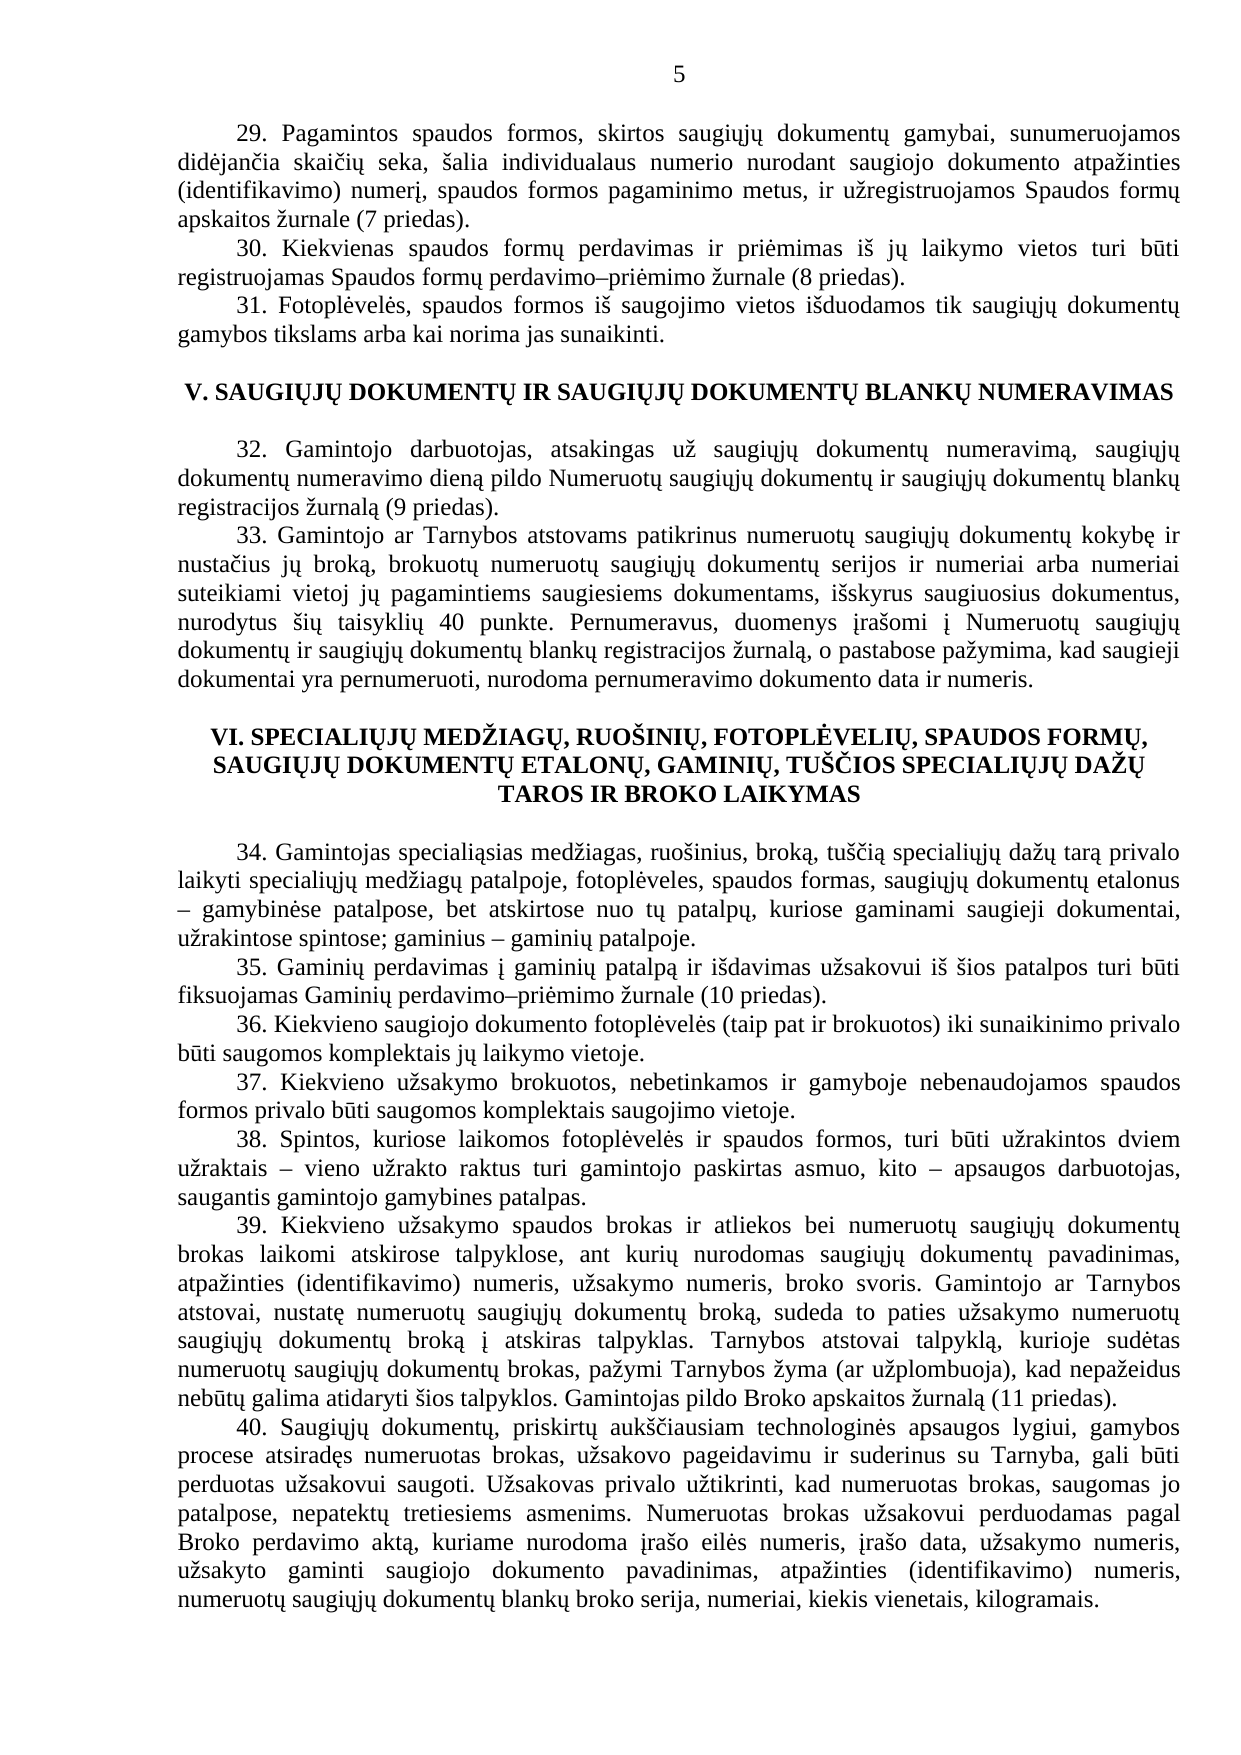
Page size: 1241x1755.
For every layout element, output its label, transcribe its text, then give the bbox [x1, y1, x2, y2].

text 32. Gamintojo darbuotojas, atsakingas už saugiųjų dokumentų numeravimą, saugiųjų dokumentų numeravimo dieną pildo Numeruotų saugiųjų dokumentų ir saugiųjų dokumentų blankų registracijos žurnalą (9 priedas). [177, 434, 1181, 521]
text 36. Kiekvieno saugiojo dokumento fotoplėvelės (taip pat ir brokuotos) iki sunaikinimo privalo būti saugomos komplektais jų laikymo vietoje. [177, 1009, 1181, 1067]
text 31. Fotoplėvelės, spaudos formos iš saugojimo vietos išduodamos tik saugiųjų dokumentų gamybos tikslams arba kai norima jas sunaikinti. [177, 291, 1181, 348]
text 30. Kiekvienas spaudos formų perdavimas ir priėmimas iš jų laikymo vietos turi būti registruojamas Spaudos formų perdavimo–priėmimo žurnale (8 priedas). [177, 233, 1181, 291]
text 29. Pagamintos spaudos formos, skirtos saugiųjų dokumentų gamybai, sunumeruojamos didėjančia skaičių seka, šalia individualaus numerio nurodant saugiojo dokumento atpažinties (identifikavimo) numerį, spaudos formos pagaminimo metus, ir užregistruojamos Spaudos formų apskaitos žurnale (7 priedas). [177, 118, 1181, 233]
text VI. SPECIALIŲJŲ MEDŽIAGŲ, RUOŠINIŲ, FOTOPLĖVELIŲ, SPAUDOS FORMŲ, SAUGIŲJŲ DOKUMENTŲ ETALONŲ, GAMINIŲ, TUŠČIOS SPECIALIŲJŲ DAŽŲ TAROS IR BROKO LAIKYMAS [177, 722, 1181, 808]
text 35. Gaminių perdavimas į gaminių patalpą ir išdavimas užsakovui iš šios patalpos turi būti fiksuojamas Gaminių perdavimo–priėmimo žurnale (10 priedas). [177, 952, 1181, 1009]
text 33. Gamintojo ar Tarnybos atstovams patikrinus numeruotų saugiųjų dokumentų kokybę ir nustačius jų broką, brokuotų numeruotų saugiųjų dokumentų serijos ir numeriai arba numeriai suteikiami vietoj jų pagamintiems saugiesiems dokumentams, išskyrus saugiuosius dokumentus, nurodytus šių taisyklių 40 punkte. Pernumeravus, duomenys įrašomi į Numeruotų saugiųjų dokumentų ir saugiųjų dokumentų blankų registracijos žurnalą, o pastabose pažymima, kad saugieji dokumentai yra pernumeruoti, nurodoma pernumeravimo dokumento data ir numeris. [177, 521, 1181, 693]
text 37. Kiekvieno užsakymo brokuotos, nebetinkamos ir gamyboje nebenaudojamos spaudos formos privalo būti saugomos komplektais saugojimo vietoje. [177, 1067, 1181, 1124]
text V. SAUGIŲJŲ DOKUMENTŲ IR SAUGIŲJŲ DOKUMENTŲ BLANKŲ NUMERAVIMAS [177, 377, 1181, 406]
text 38. Spintos, kuriose laikomos fotoplėvelės ir spaudos formos, turi būti užrakintos dviem užraktais – vieno užrakto raktus turi gamintojo paskirtas asmuo, kito – apsaugos darbuotojas, saugantis gamintojo gamybines patalpas. [177, 1124, 1181, 1211]
text 39. Kiekvieno užsakymo spaudos brokas ir atliekos bei numeruotų saugiųjų dokumentų brokas laikomi atskirose talpyklose, ant kurių nurodomas saugiųjų dokumentų pavadinimas, atpažinties (identifikavimo) numeris, užsakymo numeris, broko svoris. Gamintojo ar Tarnybos atstovai, nustatę numeruotų saugiųjų dokumentų broką, sudeda to paties užsakymo numeruotų saugiųjų dokumentų broką į atskiras talpyklas. Tarnybos atstovai talpyklą, kurioje sudėtas numeruotų saugiųjų dokumentų brokas, pažymi Tarnybos žyma (ar užplombuoja), kad nepažeidus nebūtų galima atidaryti šios talpyklos. Gamintojas pildo Broko apskaitos žurnalą (11 priedas). [177, 1211, 1181, 1412]
text 40. Saugiųjų dokumentų, priskirtų aukščiausiam technologinės apsaugos lygiui, gamybos procese atsiradęs numeruotas brokas, užsakovo pageidavimu ir suderinus su Tarnyba, gali būti perduotas užsakovui saugoti. Užsakovas privalo užtikrinti, kad numeruotas brokas, saugomas jo patalpose, nepatektų tretiesiems asmenims. Numeruotas brokas užsakovui perduodamas pagal Broko perdavimo aktą, kuriame nurodoma įrašo eilės numeris, įrašo data, užsakymo numeris, užsakyto gaminti saugiojo dokumento pavadinimas, atpažinties (identifikavimo) numeris, numeruotų saugiųjų dokumentų blankų broko serija, numeriai, kiekis vienetais, kilogramais. [177, 1412, 1181, 1613]
text 34. Gamintojas specialiąsias medžiagas, ruošinius, broką, tuščią specialiųjų dažų tarą privalo laikyti specialiųjų medžiagų patalpoje, fotoplėveles, spaudos formas, saugiųjų dokumentų etalonus – gamybinėse patalpose, bet atskirtose nuo tų patalpų, kuriose gaminami saugieji dokumentai, užrakintose spintose; gaminius – gaminių patalpoje. [177, 837, 1181, 952]
